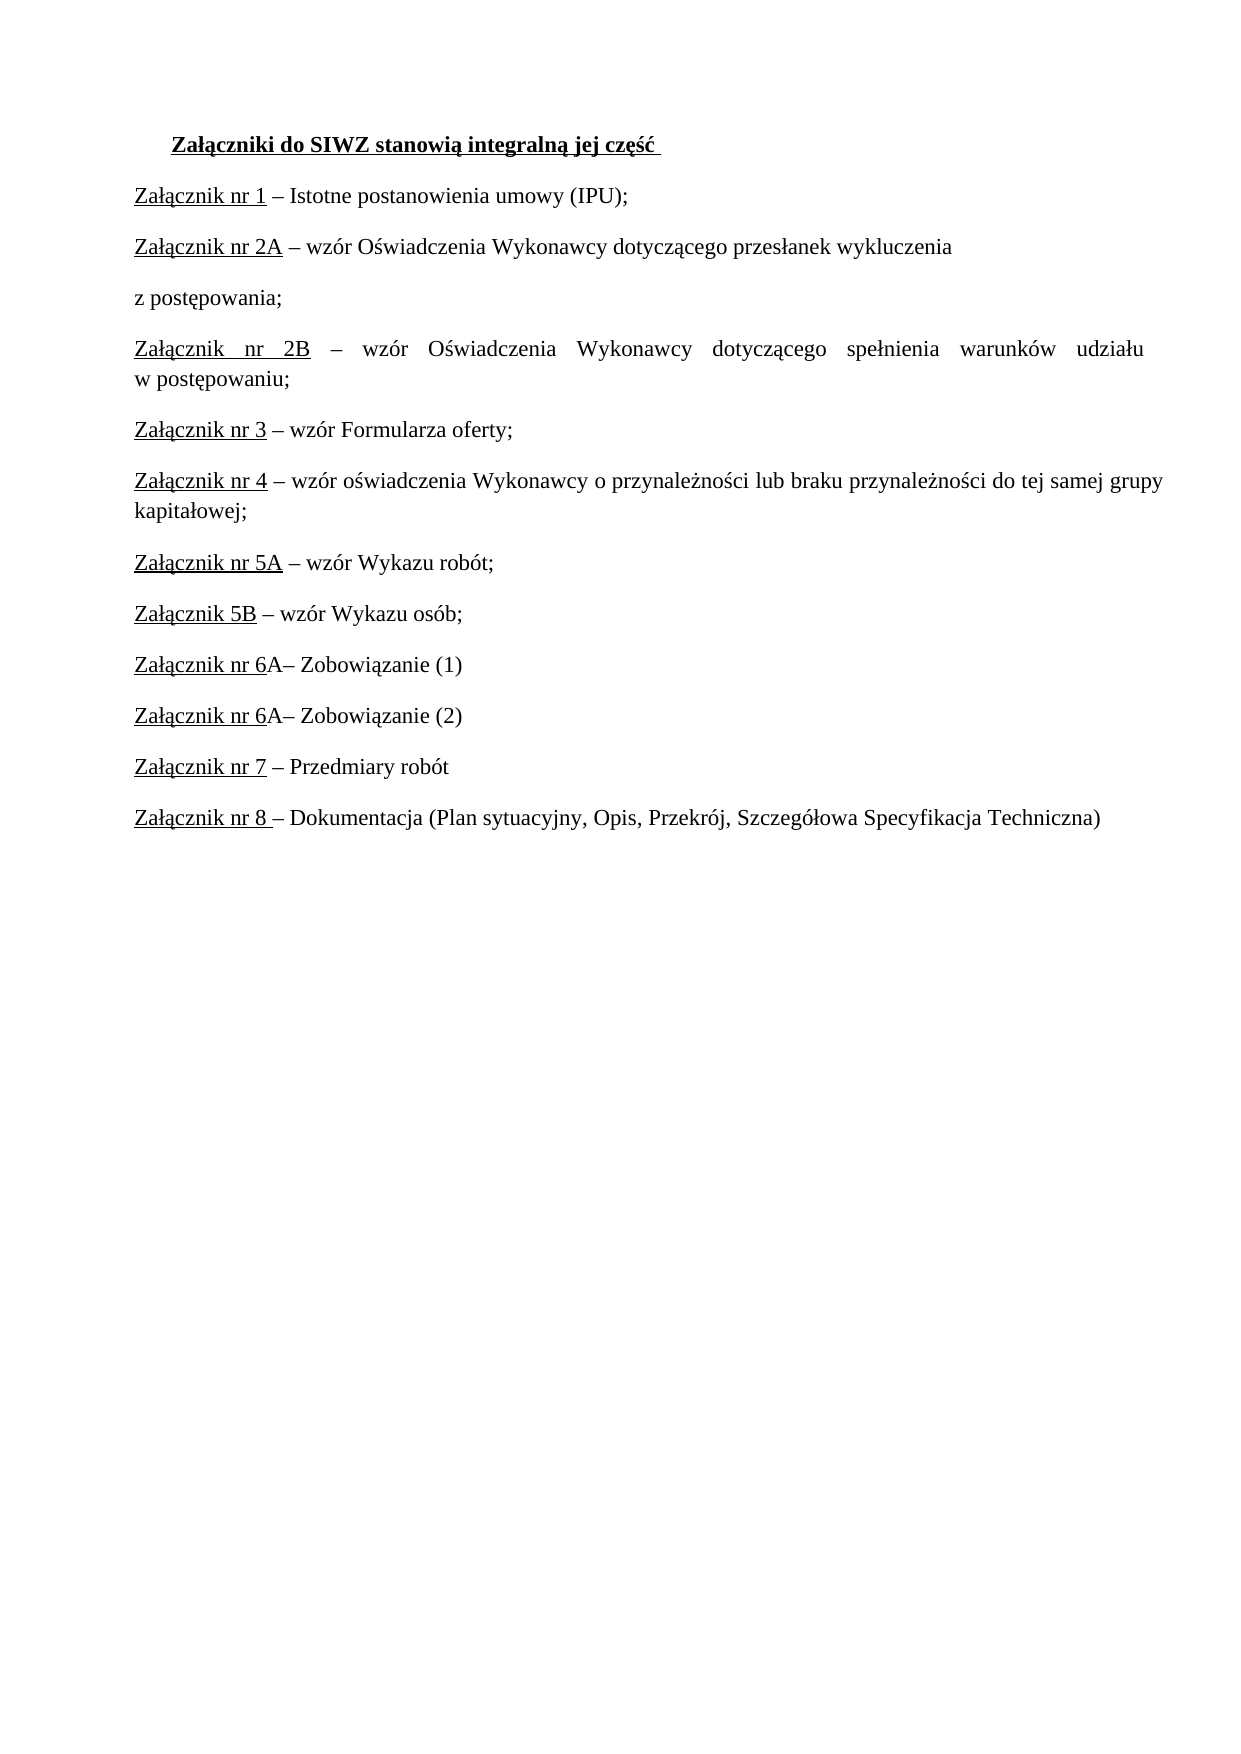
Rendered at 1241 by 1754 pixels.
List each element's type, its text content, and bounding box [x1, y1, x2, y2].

list Załączniki do SIWZ stanowią integralną jej część [171, 131, 1165, 157]
text Załącznik nr 4 – wzór oświadczenia Wykonawcy o przynależności lub braku przynależności do tej samej grupy kapitałowej; [134, 467, 1165, 524]
text Załącznik nr 7 – Przedmiary robót [134, 753, 1165, 779]
text z postępowania; [134, 284, 1165, 310]
text Załącznik 5B – wzór Wykazu osób; [134, 599, 1165, 626]
text Załącznik nr 3 – wzór Formularza oferty; [134, 416, 1165, 443]
text Załącznik nr 6A– Zobowiązanie (1) [134, 651, 1165, 677]
text Załącznik nr 6A– Zobowiązanie (2) [134, 702, 1165, 728]
text Załącznik nr 2B – wzór Oświadczenia Wykonawcy dotyczącego spełnienia warunków udziału w postępowaniu; [134, 335, 1165, 392]
text Załącznik nr 2A – wzór Oświadczenia Wykonawcy dotyczącego przesłanek wykluczenia [134, 233, 1165, 259]
text Załącznik nr 8 – Dokumentacja (Plan sytuacyjny, Opis, Przekrój, Szczegółowa Specyfikacja Techniczna) [134, 804, 1165, 830]
text Załącznik nr 1 – Istotne postanowienia umowy (IPU); [134, 182, 1165, 208]
text Załącznik nr 5A – wzór Wykazu robót; [134, 548, 1165, 575]
